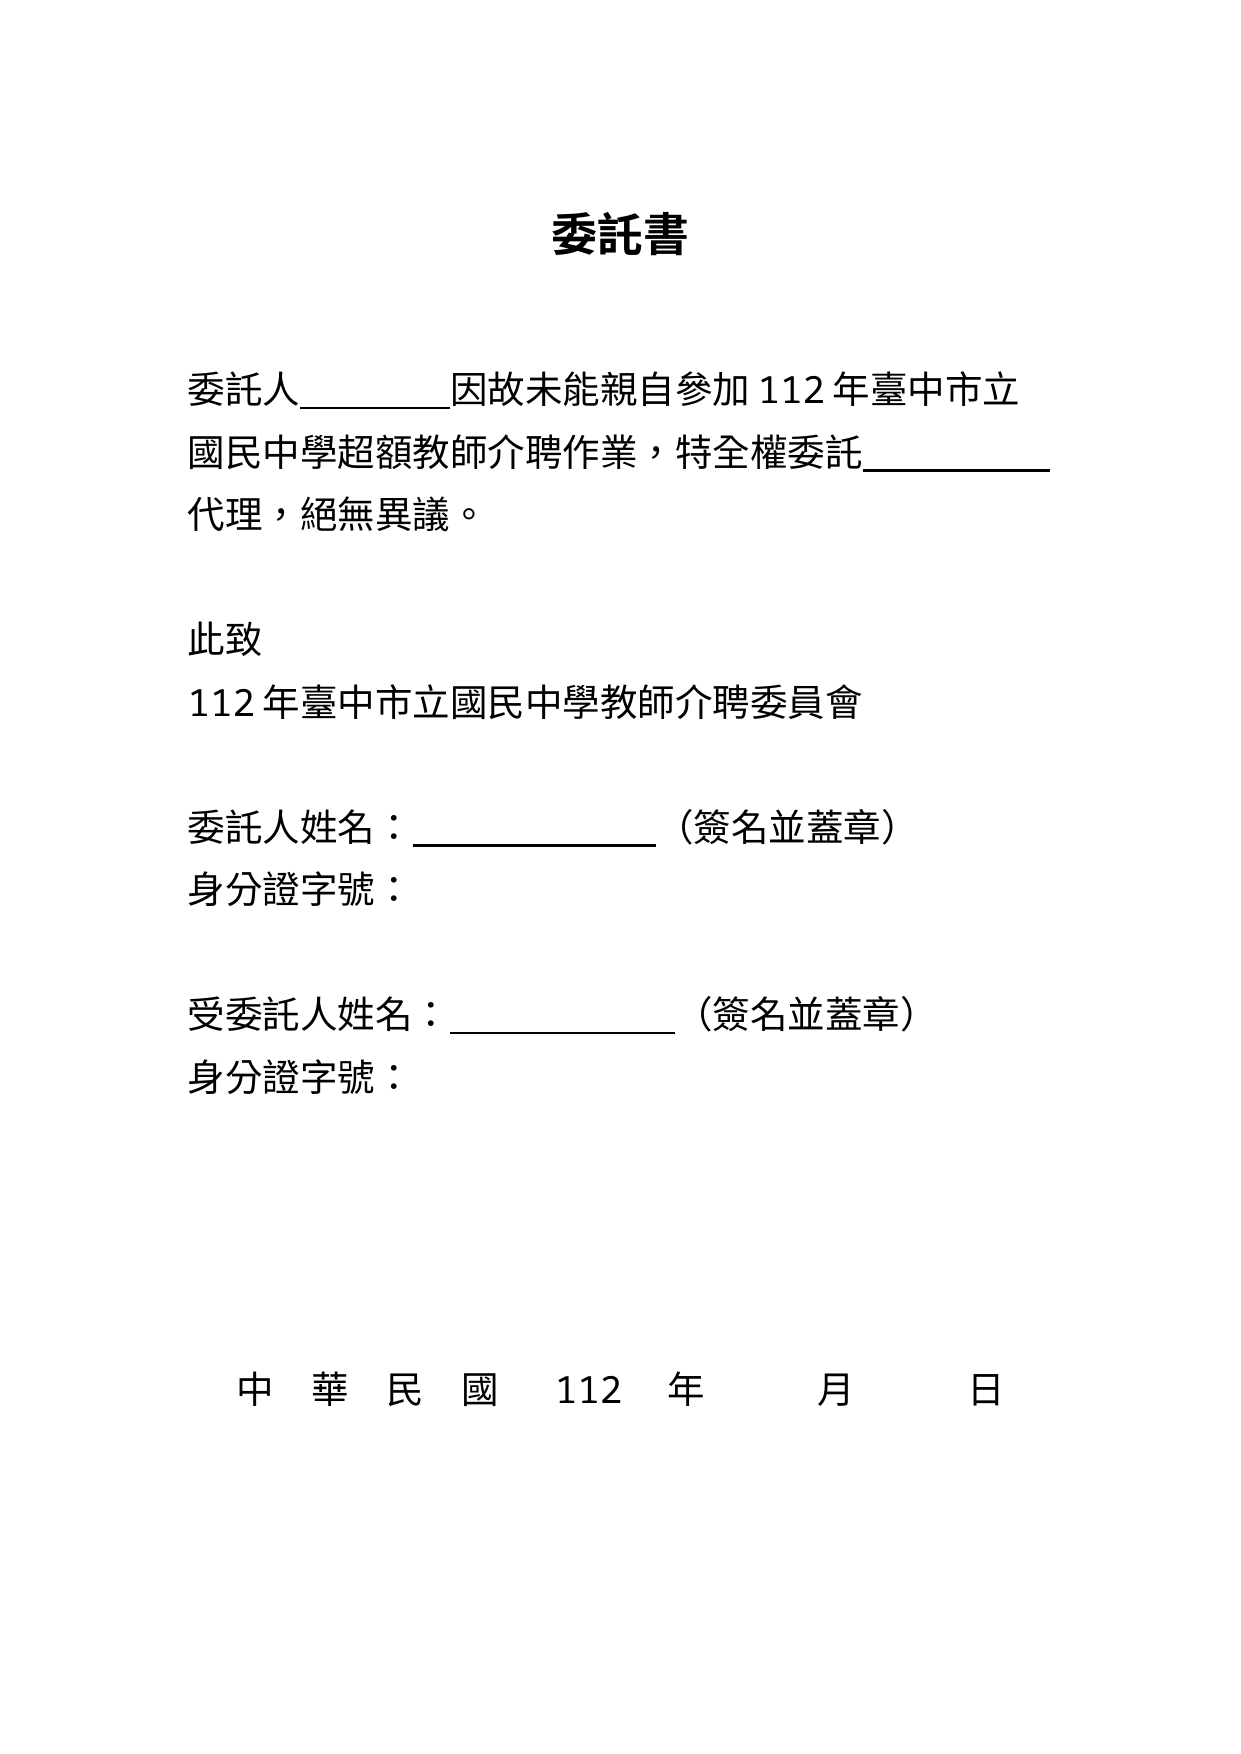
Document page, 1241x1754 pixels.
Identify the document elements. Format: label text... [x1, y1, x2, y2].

text 委託書 [187, 158, 1053, 283]
text 受委託人姓名： （簽名並蓋章） [187, 971, 1053, 1033]
text 身分證字號： [187, 846, 1053, 908]
text 委託人 因故未能親自參加112年臺中市立國民中學超額教師介聘作業，特全權委託 代理，絕無異議。 [187, 346, 1053, 533]
text 此致 [187, 596, 1053, 658]
text 身分證字號： [187, 1033, 1053, 1096]
text 中 華 民 國 112 年 月 日 [187, 1346, 1053, 1408]
text 委託人姓名： （簽名並蓋章） [187, 783, 1053, 846]
text 112年臺中市立國民中學教師介聘委員會 [187, 658, 1053, 721]
